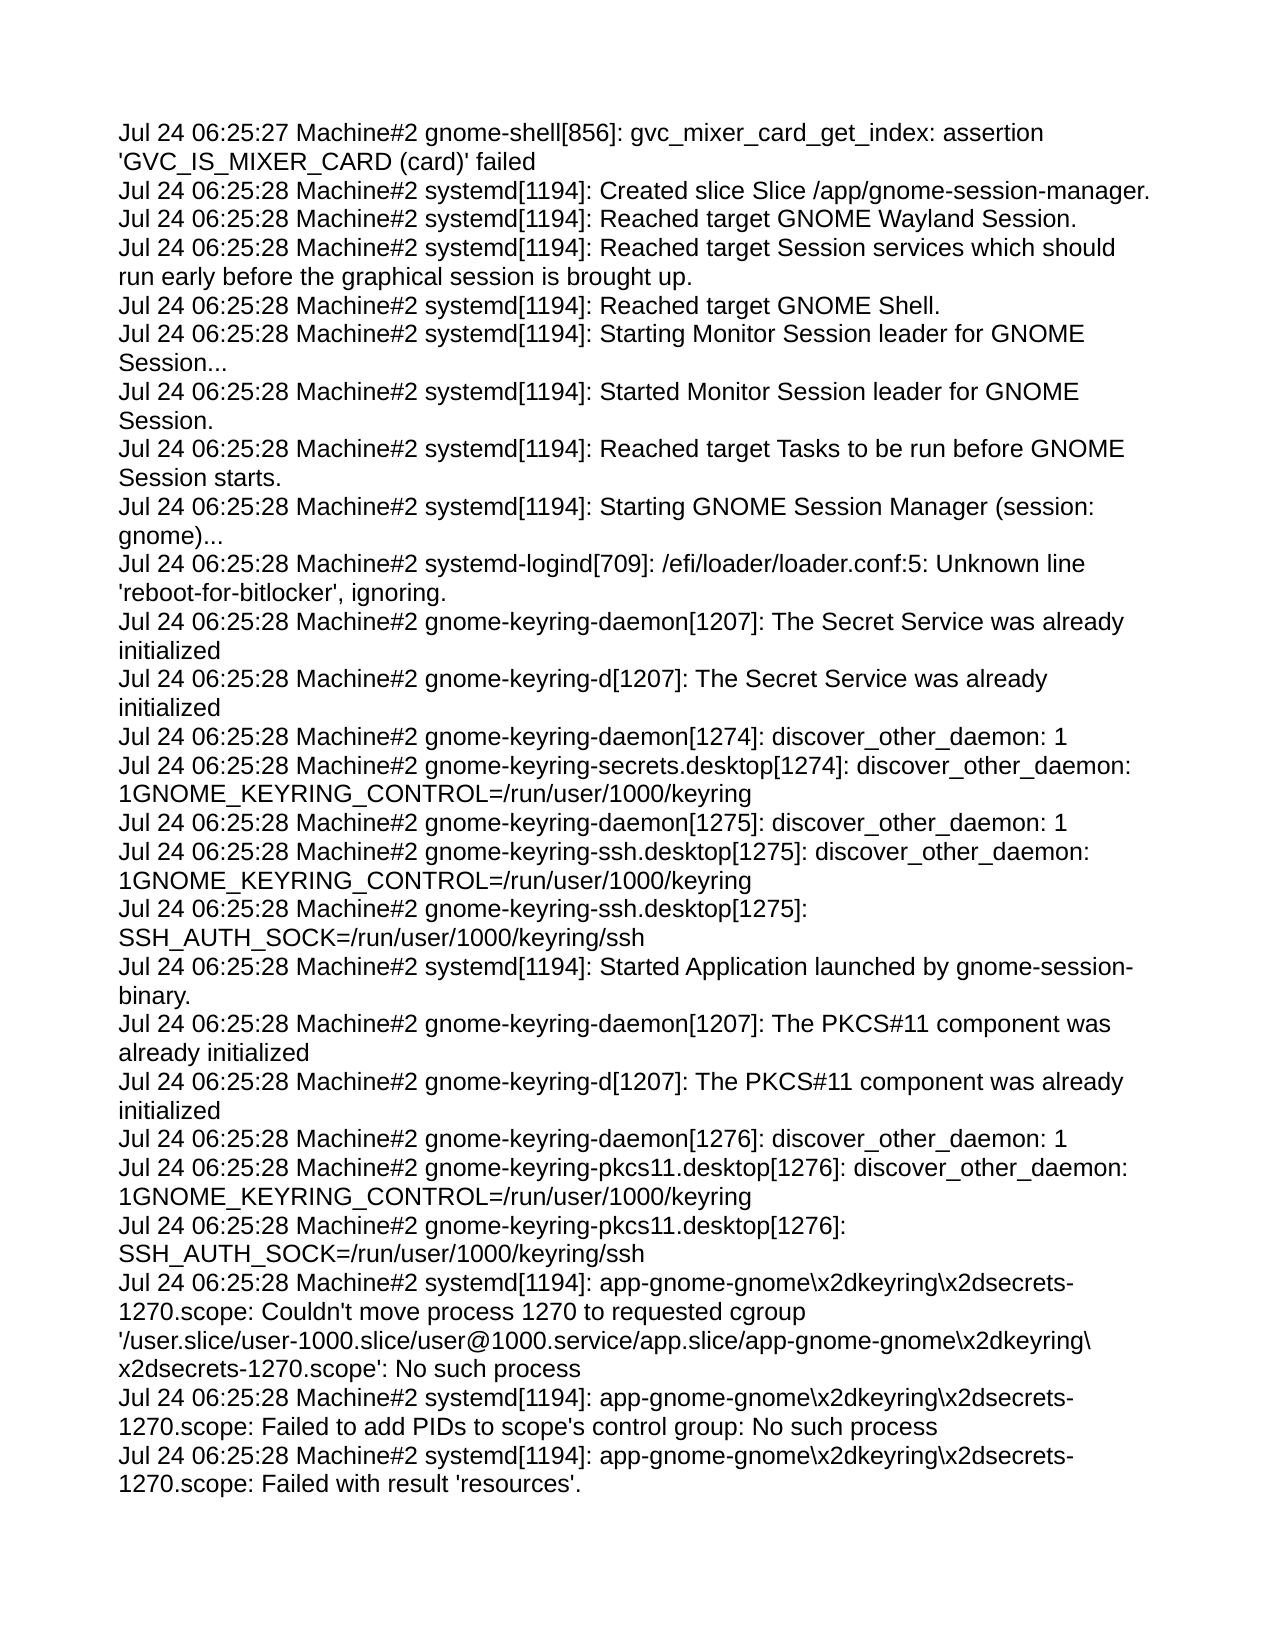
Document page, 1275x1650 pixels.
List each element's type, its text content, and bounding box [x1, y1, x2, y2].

text Jul 24 06:25:28 Machine#2 systemd[1194]: Starting GNOME Session Manager (session: gnome)... [118, 492, 1157, 549]
text Jul 24 06:25:27 Machine#2 gnome-shell[856]: gvc_mixer_card_get_index: assertion 'GVC_IS_MIXER_CARD (card)' failed [118, 118, 1157, 176]
text Jul 24 06:25:28 Machine#2 gnome-keyring-daemon[1207]: The Secret Service was already initialized [118, 607, 1157, 664]
text Jul 24 06:25:28 Machine#2 systemd[1194]: Reached target Session services which should run early before the graphical session is brought up. [118, 233, 1157, 291]
text Jul 24 06:25:28 Machine#2 gnome-keyring-d[1207]: The Secret Service was already initialized [118, 664, 1157, 722]
text Jul 24 06:25:28 Machine#2 systemd[1194]: Starting Monitor Session leader for GNOME Session... [118, 319, 1157, 377]
text Jul 24 06:25:28 Machine#2 gnome-keyring-daemon[1275]: discover_other_daemon: 1 [118, 808, 1157, 837]
text Jul 24 06:25:28 Machine#2 gnome-keyring-daemon[1276]: discover_other_daemon: 1 [118, 1124, 1157, 1153]
text Jul 24 06:25:28 Machine#2 systemd[1194]: app-gnome-gnome\x2dkeyring\x2dsecrets-1270.scope: Couldn't move process 1270 to requested cgroup '/user.slice/user-1000.slice/user@1000.service/app.slice/app-gnome-gnome\x2dkeyring\x2dsecrets-1270.scope': No such process [118, 1268, 1157, 1383]
text Jul 24 06:25:28 Machine#2 systemd[1194]: app-gnome-gnome\x2dkeyring\x2dsecrets-1270.scope: Failed to add PIDs to scope's control group: No such process [118, 1383, 1157, 1441]
text Jul 24 06:25:28 Machine#2 systemd[1194]: Started Application launched by gnome-session-binary. [118, 952, 1157, 1009]
text Jul 24 06:25:28 Machine#2 gnome-keyring-daemon[1207]: The PKCS#11 component was already initialized [118, 1009, 1157, 1067]
text Jul 24 06:25:28 Machine#2 systemd[1194]: Started Monitor Session leader for GNOME Session. [118, 377, 1157, 434]
text Jul 24 06:25:28 Machine#2 gnome-keyring-secrets.desktop[1274]: discover_other_daemon: 1GNOME_KEYRING_CONTROL=/run/user/1000/keyring [118, 751, 1157, 808]
text Jul 24 06:25:28 Machine#2 systemd[1194]: Reached target Tasks to be run before GNOME Session starts. [118, 434, 1157, 492]
text Jul 24 06:25:28 Machine#2 gnome-keyring-pkcs11.desktop[1276]: discover_other_daemon: 1GNOME_KEYRING_CONTROL=/run/user/1000/keyring [118, 1153, 1157, 1211]
text Jul 24 06:25:28 Machine#2 systemd[1194]: app-gnome-gnome\x2dkeyring\x2dsecrets-1270.scope: Failed with result 'resources'. [118, 1441, 1157, 1498]
text Jul 24 06:25:28 Machine#2 gnome-keyring-ssh.desktop[1275]: discover_other_daemon: 1GNOME_KEYRING_CONTROL=/run/user/1000/keyring [118, 837, 1157, 894]
text Jul 24 06:25:28 Machine#2 gnome-keyring-daemon[1274]: discover_other_daemon: 1 [118, 722, 1157, 751]
text Jul 24 06:25:28 Machine#2 systemd[1194]: Reached target GNOME Wayland Session. [118, 204, 1157, 233]
text Jul 24 06:25:28 Machine#2 systemd[1194]: Created slice Slice /app/gnome-session-manager. [118, 176, 1157, 204]
text Jul 24 06:25:28 Machine#2 systemd-logind[709]: /efi/loader/loader.conf:5: Unknown line 'reboot-for-bitlocker', ignoring. [118, 549, 1157, 607]
text Jul 24 06:25:28 Machine#2 gnome-keyring-pkcs11.desktop[1276]: SSH_AUTH_SOCK=/run/user/1000/keyring/ssh [118, 1211, 1157, 1268]
text Jul 24 06:25:28 Machine#2 gnome-keyring-ssh.desktop[1275]: SSH_AUTH_SOCK=/run/user/1000/keyring/ssh [118, 894, 1157, 952]
text Jul 24 06:25:28 Machine#2 gnome-keyring-d[1207]: The PKCS#11 component was already initialized [118, 1067, 1157, 1124]
text Jul 24 06:25:28 Machine#2 systemd[1194]: Reached target GNOME Shell. [118, 291, 1157, 319]
